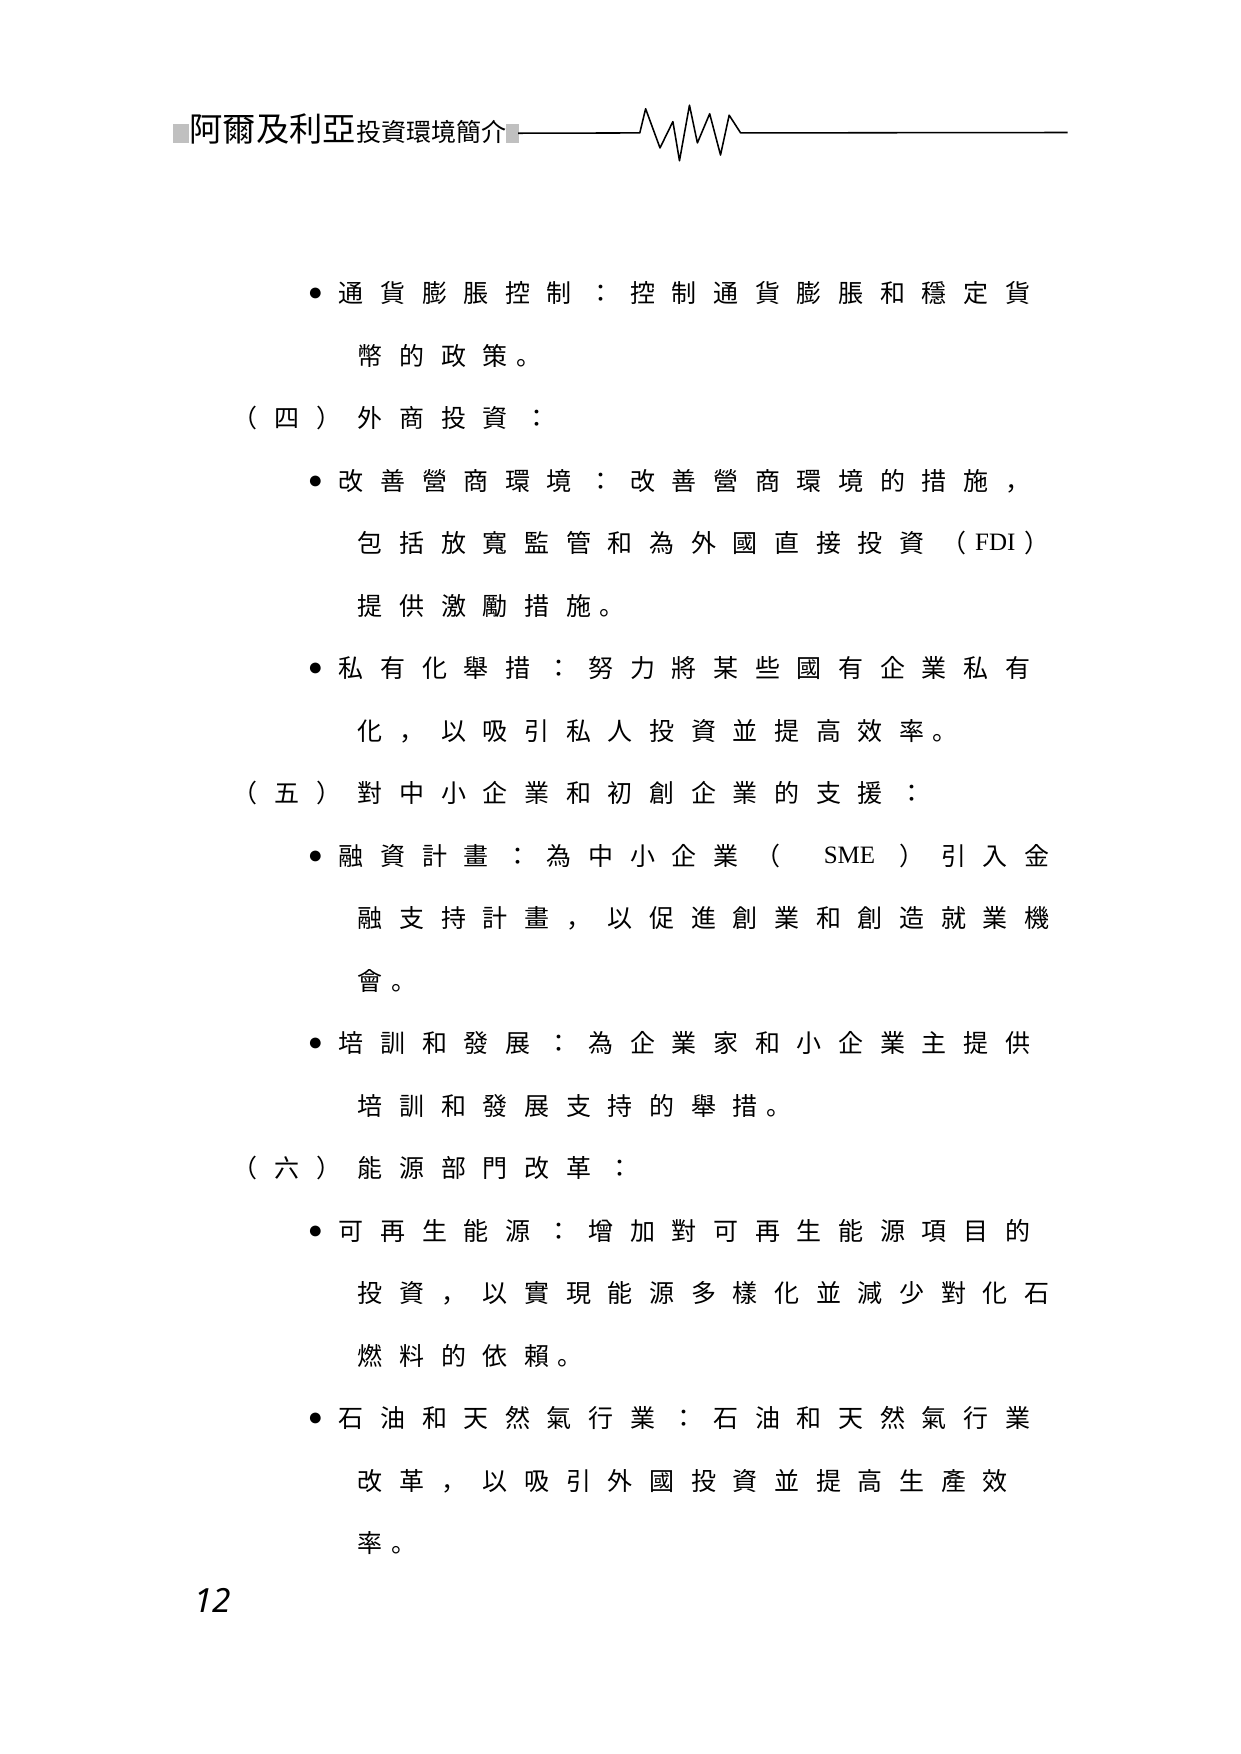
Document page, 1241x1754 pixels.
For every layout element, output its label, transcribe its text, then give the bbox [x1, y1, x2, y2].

text ● 石油和天然氣行業：石油和天然氣行業改革，以吸引外國投資並提高生產效率。 [281, 1375, 1058, 1563]
text ● 培訓和發展：為企業家和小企業主提供培訓和發展支持的舉措。 [281, 1000, 1058, 1125]
text ● 私有化舉措：努力將某些國有企業私有化，以吸引私人投資並提高效率。 [281, 625, 1058, 750]
text （六）能源部門改革： [207, 1125, 1058, 1188]
text ● 通貨膨脹控制：控制通貨膨脹和穩定貨幣的政策。 [281, 250, 1058, 375]
text ● 改善營商環境：改善營商環境的措施，包括放寬監管和為外國直接投資（FDI）提供激勵措施。 [281, 438, 1058, 625]
text ● 融資計畫：為中小企業（SME）引入金融支持計畫，以促進創業和創造就業機會。 [281, 813, 1058, 1000]
text ● 可再生能源：增加對可再生能源項目的投資，以實現能源多樣化並減少對化石燃料的依賴。 [281, 1188, 1058, 1375]
text （五）對中小企業和初創企業的支援： [207, 750, 1058, 813]
text （四）外商投資： [207, 375, 1058, 438]
